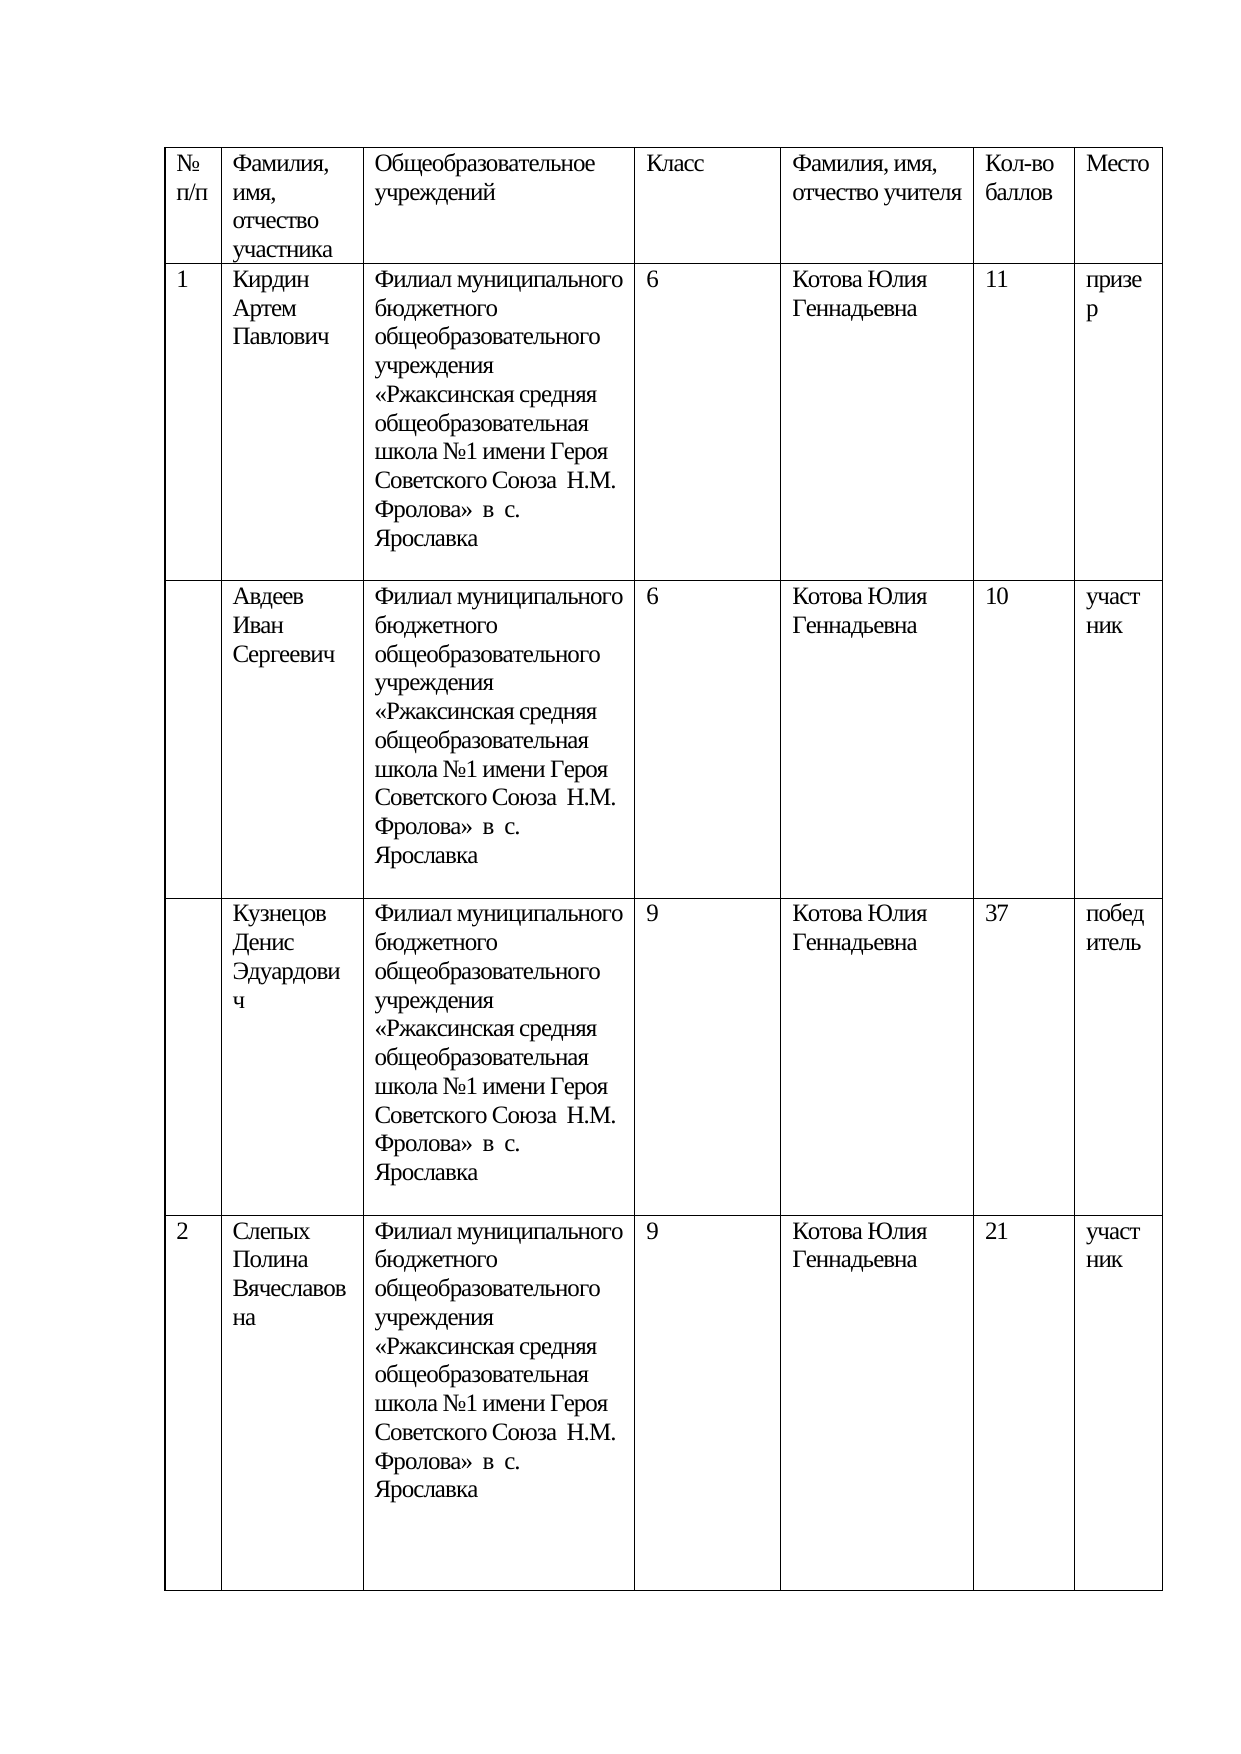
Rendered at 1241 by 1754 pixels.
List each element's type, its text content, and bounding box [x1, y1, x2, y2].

table_cell участник [1075, 1216, 1162, 1532]
table_cell Филиал муниципального бюджетного общеобразовательного учреждения «Ржаксинская средняя общеобразовательная школа №1 имени Героя Советского Союза Н.М. Фролова» в с. Ярославка [364, 1216, 634, 1532]
table_cell [166, 1561, 221, 1589]
table_header Класс [635, 148, 780, 263]
table_cell Кузнецов Денис Эдуардович [222, 899, 363, 1215]
table_cell [364, 1532, 374, 1561]
table_cell Филиал муниципального бюджетного общеобразовательного учреждения «Ржаксинская средняя общеобразовательная школа №1 имени Героя Советского Союза Н.М. Фролова» в с. Ярославка [364, 264, 634, 580]
table_cell победитель [1075, 899, 1162, 1215]
table_cell 6 [635, 264, 780, 580]
table_cell [974, 1561, 1074, 1589]
table_header №п/п [166, 148, 221, 263]
table_cell 37 [974, 899, 1074, 1215]
table_cell 11 [974, 264, 1074, 580]
table_cell [166, 1532, 221, 1561]
table_header Фамилия, имя, отчество участника [222, 148, 363, 263]
table_cell [635, 1561, 780, 1589]
table_cell 21 [974, 1216, 1074, 1532]
table_cell участник [1075, 581, 1162, 897]
table_cell [623, 1532, 634, 1561]
table_cell 9 [635, 899, 780, 1215]
table_cell [222, 1561, 363, 1589]
table_cell Котова Юлия Геннадьевна [781, 264, 973, 580]
table_cell Котова Юлия Геннадьевна [781, 899, 973, 1215]
table_cell [364, 1561, 374, 1589]
table_cell Котова Юлия Геннадьевна [781, 1216, 973, 1532]
table_cell [781, 1532, 973, 1561]
table_header Фамилия, имя, отчество учителя [781, 148, 973, 263]
table_cell [1075, 1532, 1162, 1561]
table_cell 9 [635, 1216, 780, 1532]
table_header Кол-во баллов [974, 148, 1074, 263]
table_header Место [1075, 148, 1162, 263]
table_cell [166, 899, 221, 1215]
table_cell 6 [635, 581, 780, 897]
table_cell 2 [166, 1216, 221, 1532]
table_header Общеобразовательное учреждений [364, 148, 634, 263]
table_cell 1 [166, 264, 221, 580]
table_cell Котова Юлия Геннадьевна [781, 581, 973, 897]
table_cell Филиал муниципального бюджетного общеобразовательного учреждения «Ржаксинская средняя общеобразовательная школа №1 имени Героя Советского Союза Н.М. Фролова» в с. Ярославка [364, 899, 634, 1215]
table_cell [623, 1561, 634, 1589]
table_cell [781, 1561, 973, 1589]
table_cell Слепых Полина Вячеславовна [222, 1216, 363, 1532]
table_cell [166, 581, 221, 897]
table_cell призер [1075, 264, 1162, 580]
table_cell [974, 1532, 1074, 1561]
table_cell [222, 1532, 363, 1561]
table_cell [1075, 1561, 1162, 1589]
table_cell [635, 1532, 780, 1561]
table_cell Кирдин Артем Павлович [222, 264, 363, 580]
table_cell Авдеев Иван Сергеевич [222, 581, 363, 897]
table_cell Филиал муниципального бюджетного общеобразовательного учреждения «Ржаксинская средняя общеобразовательная школа №1 имени Героя Советского Союза Н.М. Фролова» в с. Ярославка [364, 581, 634, 897]
table_cell 10 [974, 581, 1074, 897]
